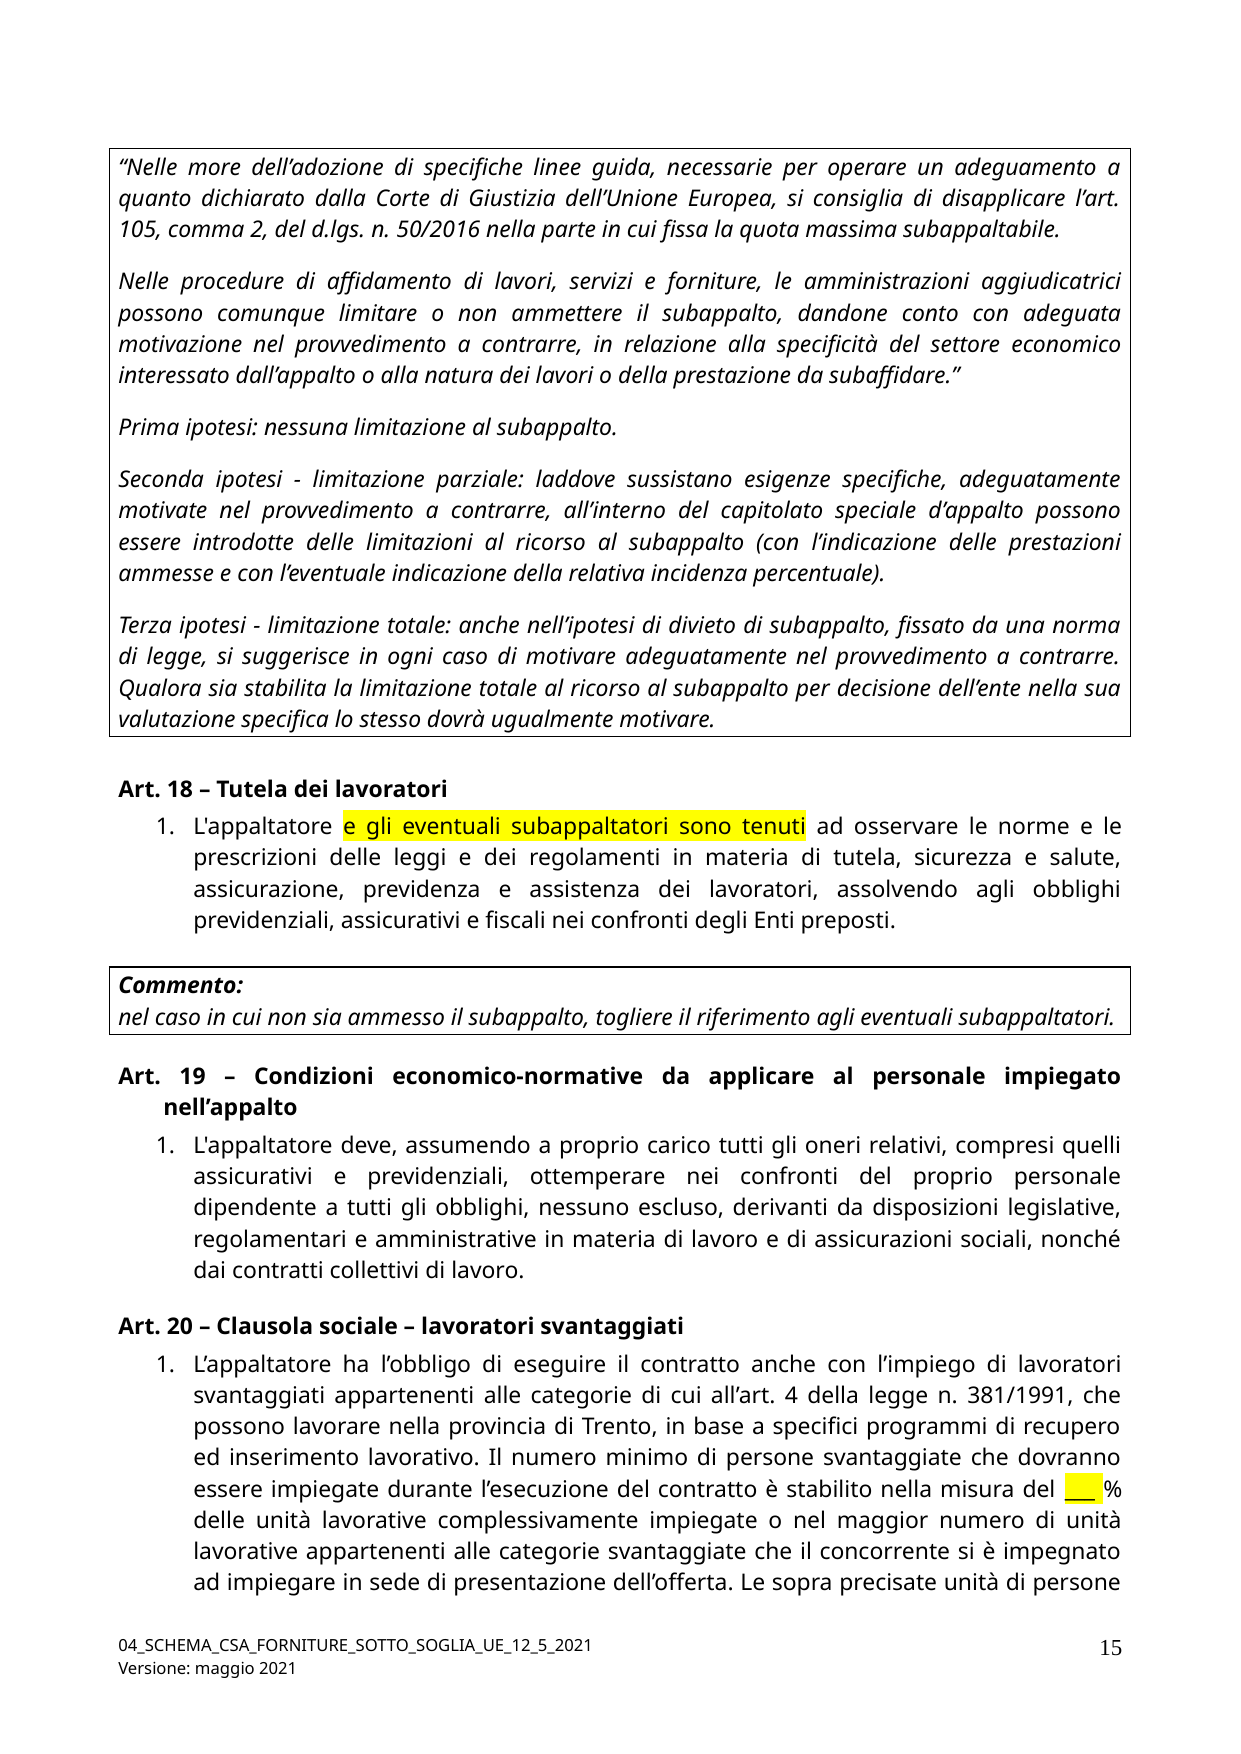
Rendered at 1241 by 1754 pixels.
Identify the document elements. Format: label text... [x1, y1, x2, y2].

text Nelle procedure di affidamento di lavori, servizi e forniture, le amministrazioni aggiudicatrici possono comunque limitare o non ammettere il subappalto, dandone conto con adeguata motivazione nel provvedimento a contrarre, in relazione alla specificità del settore economico interessato dall’appalto o alla natura dei lavori o della prestazione da subaffidare.” [110, 262, 1130, 390]
list L'appaltatore e gli eventuali subappaltatori sono tenuti ad osservare le norme e le prescrizioni delle leggi e dei regolamenti in materia di tutela, sicurezza e salute, assicurazione, previdenza e assistenza dei lavoratori, assolvendo agli obblighi previdenziali, assicurativi e fiscali nei confronti degli Enti preposti. [156, 810, 1122, 935]
subtitle Art. 19 – Condizioni economico-normative da applicare al personale impiegato nell’appalto [118, 1060, 1122, 1123]
text Prima ipotesi: nessuna limitazione al subappalto. [110, 408, 1130, 442]
subtitle Art. 18 – Tutela dei lavoratori [118, 773, 1122, 804]
list L’appaltatore ha l’obbligo di eseguire il contratto anche con l’impiego di lavoratori svantaggiati appartenenti alle categorie di cui all’art. 4 della legge n. 381/1991, che possono lavorare nella provincia di Trento, in base a specifici programmi di recupero ed inserimento lavorativo. Il numero minimo di persone svantaggiate che dovranno essere impiegate durante l’esecuzione del contratto è stabilito nella misura del ___ % delle unità lavorative complessivamente impiegate o nel maggior numero di unità lavorative appartenenti alle categorie svantaggiate che il concorrente si è impegnato ad impiegare in sede di presentazione dell’offerta. Le sopra precisate unità di persone [156, 1348, 1122, 1598]
text “Nelle more dell’adozione di specifiche linee guida, necessarie per operare un adeguamento a quanto dichiarato dalla Corte di Giustizia dell’Unione Europea, si consiglia di disapplicare l’art. 105, comma 2, del d.lgs. n. 50/2016 nella parte in cui fissa la quota massima subappaltabile. [110, 149, 1130, 244]
text nel caso in cui non sia ammesso il subappalto, togliere il riferimento agli eventuali subappaltatori. [110, 998, 1130, 1034]
text Terza ipotesi - limitazione totale: anche nell’ipotesi di divieto di subappalto, fissato da una norma di legge, si suggerisce in ogni caso di motivare adeguatamente nel provvedimento a contrarre. Qualora sia stabilita la limitazione totale al ricorso al subappalto per decisione dell’ente nella sua valutazione specifica lo stesso dovrà ugualmente motivare. [110, 606, 1130, 736]
list L'appaltatore deve, assumendo a proprio carico tutti gli oneri relativi, compresi quelli assicurativi e previdenziali, ottemperare nei confronti del proprio personale dipendente a tutti gli obblighi, nessuno escluso, derivanti da disposizioni legislative, regolamentari e amministrative in materia di lavoro e di assicurazioni sociali, nonché dai contratti collettivi di lavoro. [156, 1129, 1122, 1285]
text Commento: [110, 968, 1130, 998]
text Seconda ipotesi - limitazione parziale: laddove sussistano esigenze specifiche, adeguatamente motivate nel provvedimento a contrarre, all’interno del capitolato speciale d’appalto possono essere introdotte delle limitazioni al ricorso al subappalto (con l’indicazione delle prestazioni ammesse e con l’eventuale indicazione della relativa incidenza percentuale). [110, 460, 1130, 588]
subtitle Art. 20 – Clausola sociale – lavoratori svantaggiati [118, 1310, 1122, 1341]
